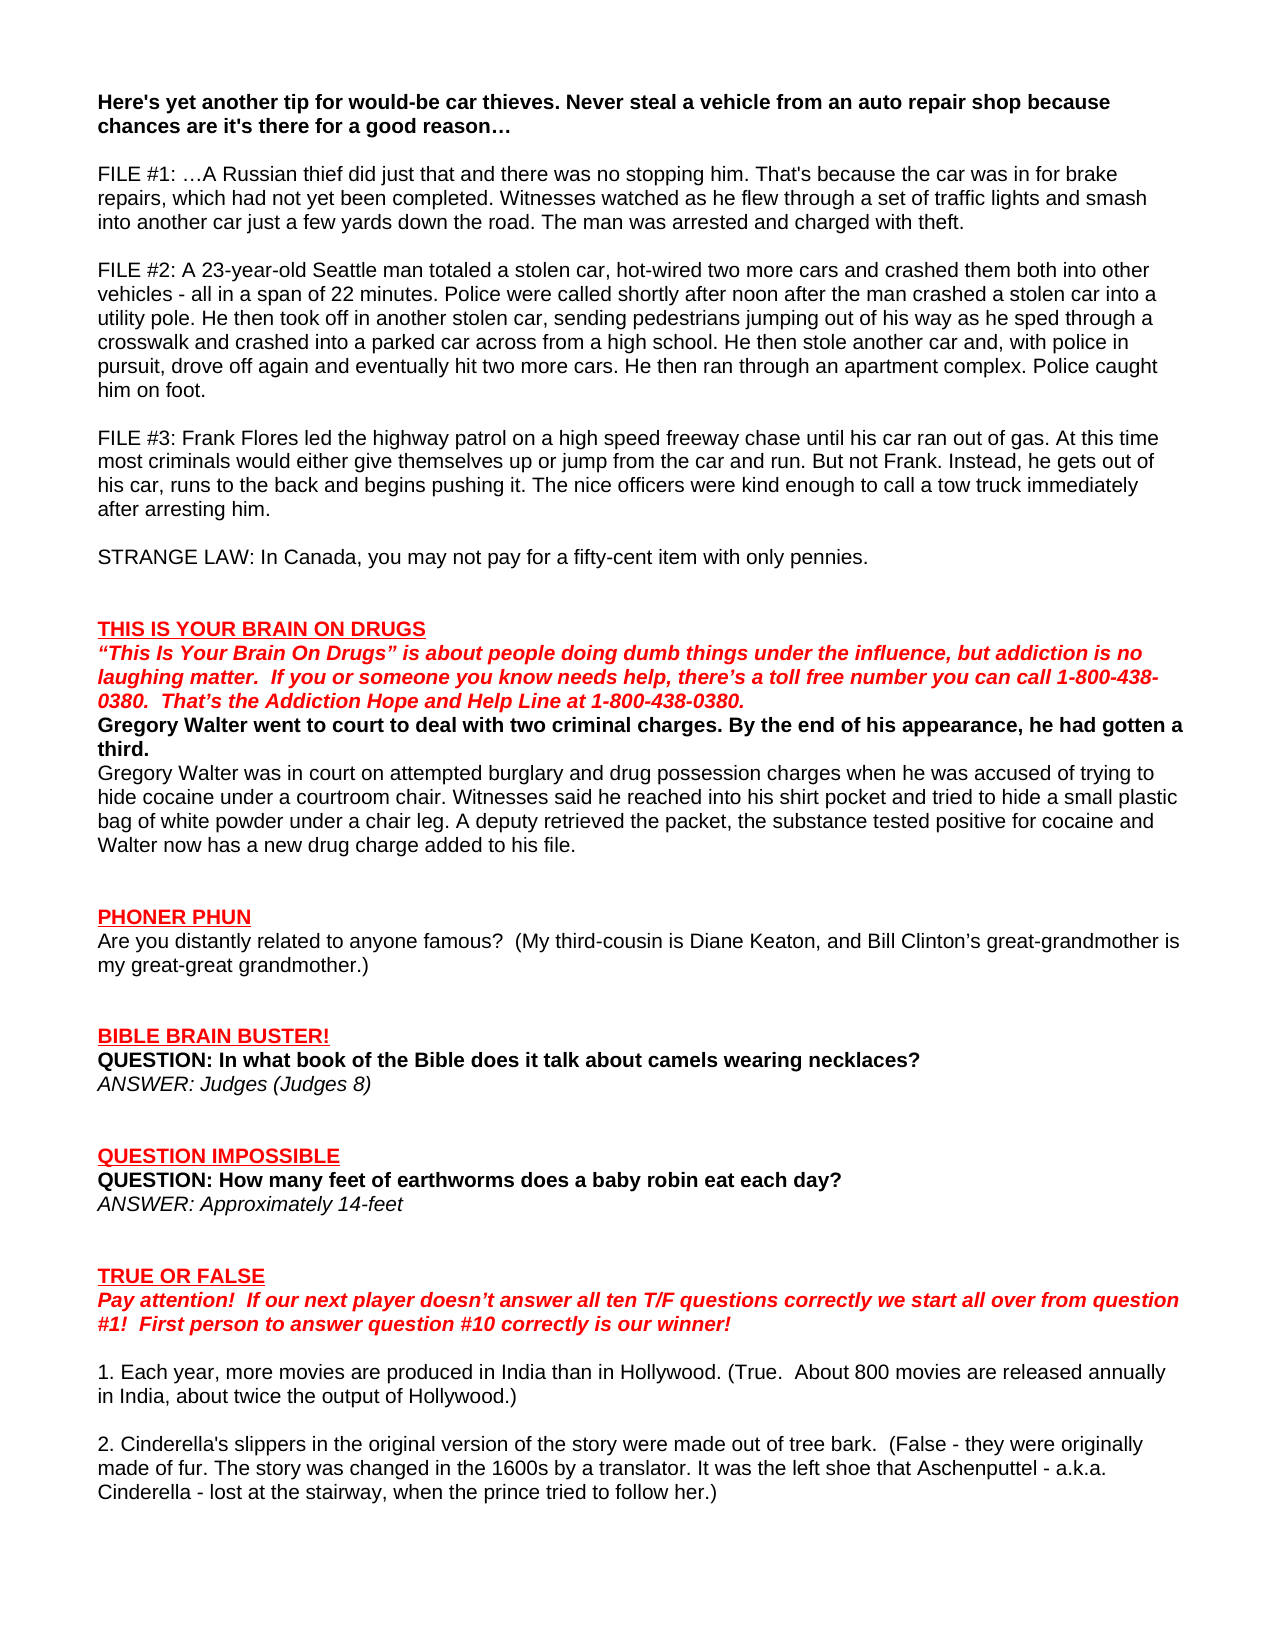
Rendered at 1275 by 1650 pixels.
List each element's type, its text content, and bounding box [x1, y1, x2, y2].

text Gregory Walter was in court on attempted burglary and drug possession charges when he was accused of trying to hide cocaine under a courtroom chair. Witnesses said he reached into his shirt pocket and tried to hide a small plastic bag of white powder under a chair leg. A deputy retrieved the packet, the substance tested positive for cocaine and Walter now has a new drug charge added to his file. [97, 761, 1185, 857]
text Pay attention! If our next player doesn’t answer all ten T/F questions correctly we start all over from question #1! First person to answer question #10 correctly is our winner! [97, 1288, 1185, 1336]
text “This Is Your Brain On Drugs” is about people doing dumb things under the influence, but addiction is no laughing matter. If you or someone you know needs help, there’s a toll free number you can call 1-800-438-0380. That’s the Addiction Hope and Help Line at 1-800-438-0380. [97, 641, 1185, 713]
text QUESTION: How many feet of earthworms does a baby robin eat each day? [97, 1168, 1185, 1192]
list FILE #3: Frank Flores led the highway patrol on a high speed freeway chase until his car ran out of gas. At this time most criminals would either give themselves up or jump from the car and run. But not Frank. Instead, he gets out of his car, runs to the back and begins pushing it. The nice officers were kind enough to call a tow truck immediately after arresting him. [97, 425, 1185, 521]
text THIS IS YOUR BRAIN ON DRUGS [97, 617, 1185, 641]
text TRUE OR FALSE [97, 1264, 1185, 1288]
text PHONER PHUN [97, 904, 1185, 928]
text ANSWER: Approximately 14-feet [97, 1192, 1185, 1216]
text BIBLE BRAIN BUSTER! [97, 1024, 1185, 1048]
list FILE #1: …A Russian thief did just that and there was no stopping him. That's because the car was in for brake repairs, which had not yet been completed. Witnesses watched as he flew through a set of traffic lights and smash into another car just a few yards down the road. The man was arrested and charged with theft. [97, 162, 1185, 234]
text ANSWER: Judges (Judges 8) [97, 1072, 1185, 1096]
text Gregory Walter went to court to deal with two criminal charges. By the end of his appearance, he had gotten a third. [97, 713, 1185, 761]
text 1. Each year, more movies are produced in India than in Hollywood. (True. About 800 movies are released annually in India, about twice the output of Hollywood.) [97, 1360, 1185, 1408]
list STRANGE LAW: In Canada, you may not pay for a fifty-cent item with only pennies. [97, 545, 1185, 569]
list FILE #2: A 23-year-old Seattle man totaled a stolen car, hot-wired two more cars and crashed them both into other vehicles - all in a span of 22 minutes. Police were called shortly after noon after the man crashed a stolen car into a utility pole. He then took off in another stolen car, sending pedestrians jumping out of his way as he sped through a crosswalk and crashed into a parked car across from a high school. He then stole another car and, with police in pursuit, drove off again and eventually hit two more cars. He then ran through an apartment complex. Police caught him on foot. [97, 258, 1185, 401]
text Here's yet another tip for would-be car thieves. Never steal a vehicle from an auto repair shop because chances are it's there for a good reason… [97, 90, 1185, 138]
text QUESTION IMPOSSIBLE [97, 1144, 1185, 1168]
text Are you distantly related to anyone famous? (My third-cousin is Diane Keaton, and Bill Clinton’s great-grandmother is my great-great grandmother.) [97, 928, 1185, 976]
text QUESTION: In what book of the Bible does it talk about camels wearing necklaces? [97, 1048, 1185, 1072]
text 2. Cinderella's slippers in the original version of the story were made out of tree bark. (False - they were originally made of fur. The story was changed in the 1600s by a translator. It was the left shoe that Aschenputtel - a.k.a. Cinderella - lost at the stairway, when the prince tried to follow her.) [97, 1432, 1185, 1503]
